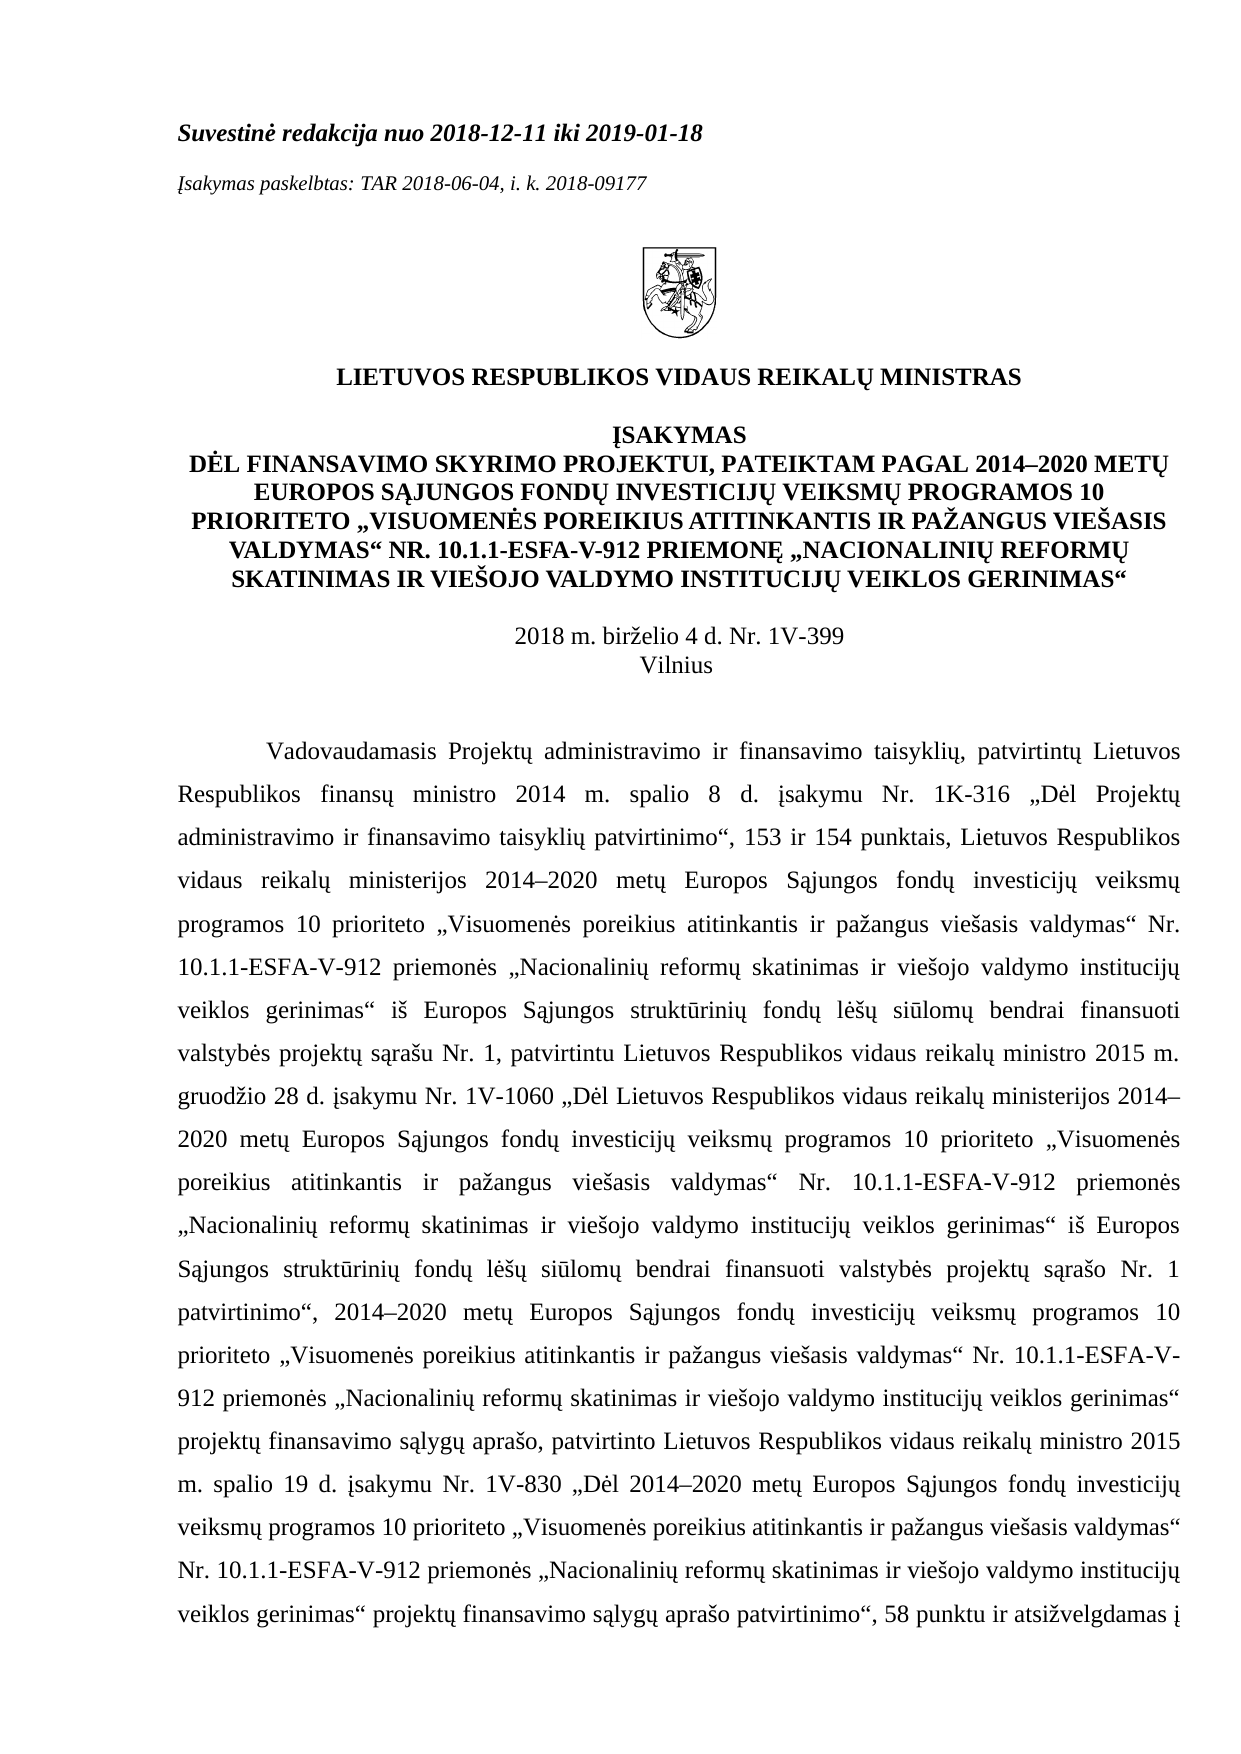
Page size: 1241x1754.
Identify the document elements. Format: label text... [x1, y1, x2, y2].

text Įsakymas paskelbtas: TAR 2018-06-04, i. k. 2018-09177 [177, 171, 1181, 195]
text Suvestinė redakcija nuo 2018-12-11 iki 2019-01-18 [177, 118, 1181, 147]
text DĖL FINANSAVIMO SKYRIMO PROJEKTUI, PATEIKTAM PAGAL 2014–2020 METŲ EUROPOS SĄJUNGOS FONDŲ INVESTICIJŲ VEIKSMŲ PROGRAMOS 10 PRIORITETO „VISUOMENĖS POREIKIUS ATITINKANTIS IR PAŽANGUS VIEŠASIS VALDYMAS“ NR. 10.1.1-ESFA-V-912 PRIEMONĘ „NACIONALINIŲ REFORMŲ SKATINIMAS IR VIEŠOJO VALDYMO INSTITUCIJŲ VEIKLOS GERINIMAS“ [177, 449, 1181, 592]
text LIETUVOS RESPUBLIKOS VIDAUS REIKALŲ MINISTRAS [177, 362, 1181, 391]
text ĮSAKYMAS [177, 420, 1181, 449]
text 2018 m. birželio 4 d. Nr. 1V-399 [177, 621, 1181, 650]
text Vadovaudamasis Projektų administravimo ir finansavimo taisyklių, patvirtintų Lietuvos Respublikos finansų ministro 2014 m. spalio 8 d. įsakymu Nr. 1K-316 „Dėl Projektų administravimo ir finansavimo taisyklių patvirtinimo“, 153 ir 154 punktais, Lietuvos Respublikos vidaus reikalų ministerijos 2014–2020 metų Europos Sąjungos fondų investicijų veiksmų programos 10 prioriteto „Visuomenės poreikius atitinkantis ir pažangus viešasis valdymas“ Nr. 10.1.1-ESFA-V-912 priemonės „Nacionalinių reformų skatinimas ir viešojo valdymo institucijų veiklos gerinimas“ iš Europos Sąjungos struktūrinių fondų lėšų siūlomų bendrai finansuoti valstybės projektų sąrašu Nr. 1, patvirtintu Lietuvos Respublikos vidaus reikalų ministro 2015 m. gruodžio 28 d. įsakymu Nr. 1V-1060 „Dėl Lietuvos Respublikos vidaus reikalų ministerijos 2014–2020 metų Europos Sąjungos fondų investicijų veiksmų programos 10 prioriteto „Visuomenės poreikius atitinkantis ir pažangus viešasis valdymas“ Nr. 10.1.1-ESFA-V-912 priemonės „Nacionalinių reformų skatinimas ir viešojo valdymo institucijų veiklos gerinimas“ iš Europos Sąjungos struktūrinių fondų lėšų siūlomų bendrai finansuoti valstybės projektų sąrašo Nr. 1 patvirtinimo“, 2014–2020 metų Europos Sąjungos fondų investicijų veiksmų programos 10 prioriteto „Visuomenės poreikius atitinkantis ir pažangus viešasis valdymas“ Nr. 10.1.1-ESFA-V-912 priemonės „Nacionalinių reformų skatinimas ir viešojo valdymo institucijų veiklos gerinimas“ projektų finansavimo sąlygų aprašo, patvirtinto Lietuvos Respublikos vidaus reikalų ministro 2015 m. spalio 19 d. įsakymu Nr. 1V-830 „Dėl 2014–2020 metų Europos Sąjungos fondų investicijų veiksmų programos 10 prioriteto „Visuomenės poreikius atitinkantis ir pažangus viešasis valdymas“ Nr. 10.1.1-ESFA-V-912 priemonės „Nacionalinių reformų skatinimas ir viešojo valdymo institucijų veiklos gerinimas“ projektų finansavimo sąlygų aprašo patvirtinimo“, 58 punktu ir atsižvelgdamas į [177, 736, 1181, 1627]
text Vilnius [177, 650, 1181, 679]
